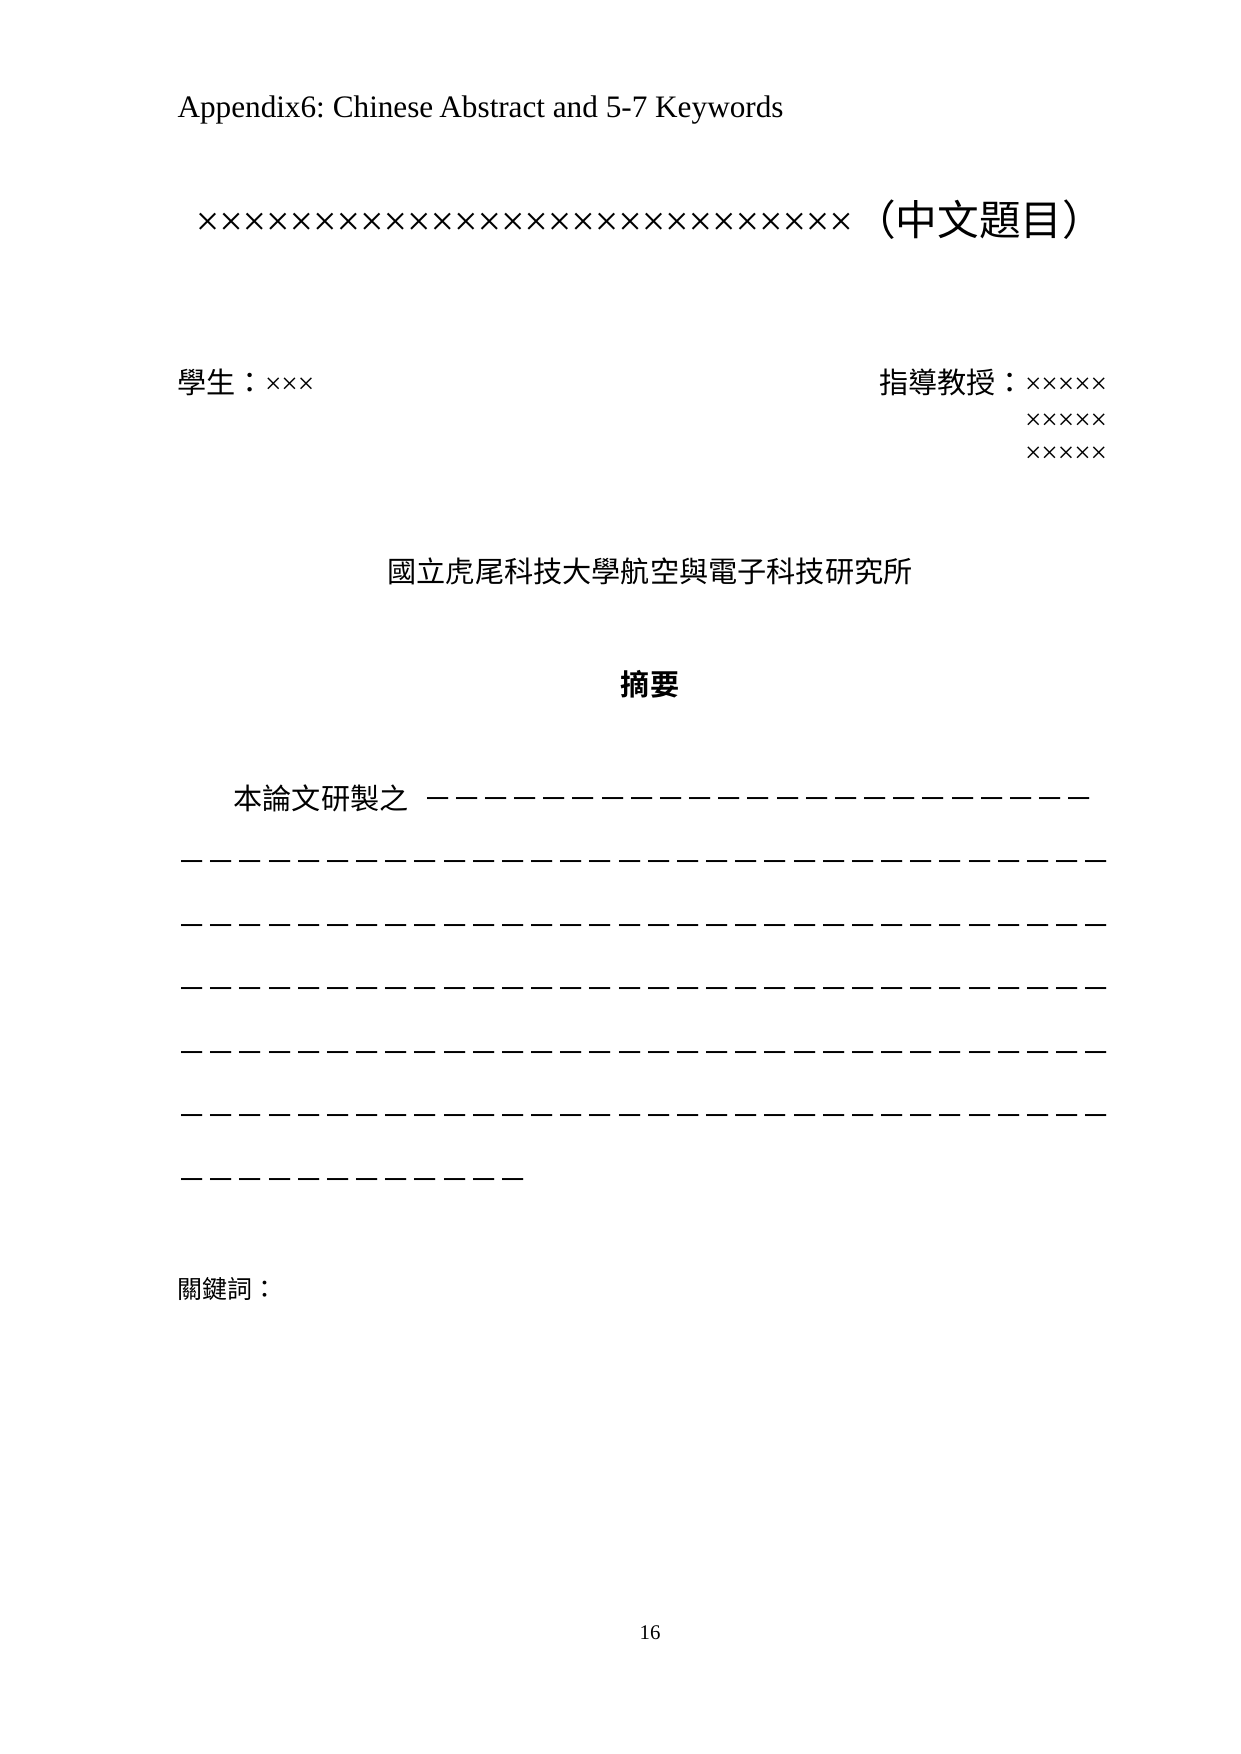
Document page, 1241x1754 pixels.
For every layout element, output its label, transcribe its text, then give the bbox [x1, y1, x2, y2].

subtitle 摘要 [177, 662, 1122, 704]
text ××××× [672, 402, 1107, 436]
text Appendix6: Chinese Abstract and 5-7 Keywords [177, 89, 1122, 124]
text 本論文研製之 －－－－－－－－－－－－－－－－－－－－－－－－－－－－－－－－－－－－－－－－－－－－－－－－－－－－－－－－－－－－－－－－－－－－－－－－－－－－－－－－－－－－－－－－－－－－－－－－－－－－－－－－－－－－－－－－－－－－－－－－－－－－－－－－－－－－－－－－－－－－－－－－－－－－－－－－－－－－－－－－－－－－－－－－－－－－－－－－－－－－－－－－－－－－－－－－－－－ [177, 776, 1122, 1198]
text 關鍵詞： [177, 1270, 1122, 1306]
text 學生：××× [177, 360, 627, 402]
text ××××× [672, 436, 1107, 469]
text 國立虎尾科技大學航空與電子科技研究所 [177, 548, 1122, 590]
text 指導教授：××××× [672, 360, 1107, 402]
text ××××××××××××××××××××××××××××（中文題目） [177, 187, 1122, 247]
